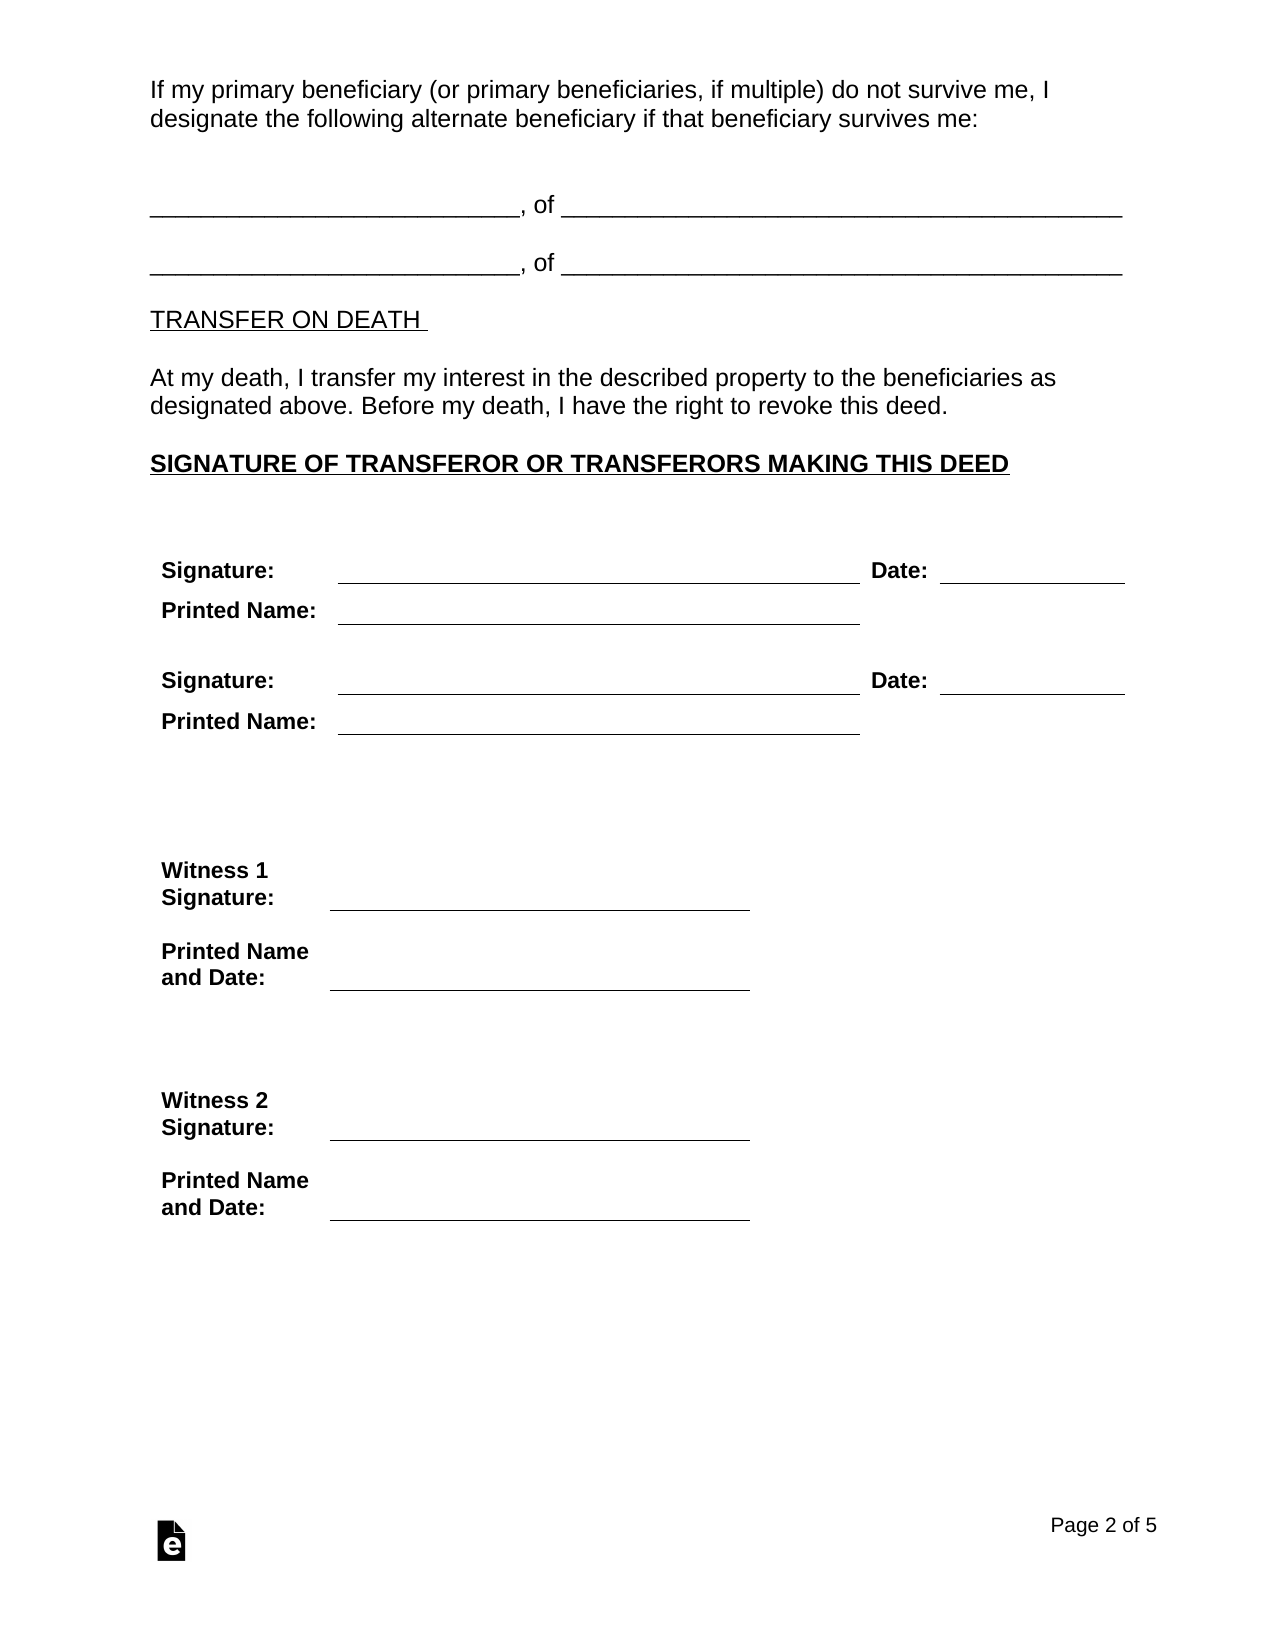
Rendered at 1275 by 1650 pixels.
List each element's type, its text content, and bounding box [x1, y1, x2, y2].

table_cell [940, 695, 1125, 734]
table_cell Printed Name and Date: [150, 910, 329, 990]
table_header [338, 478, 859, 583]
table_cell [860, 694, 939, 734]
table_header [940, 653, 1125, 694]
table_header [940, 478, 1125, 583]
text If my primary beneficiary (or primary beneficiaries, if multiple) do not survive me, I designate the following alternate beneficiary if that beneficiary survives me: [150, 75, 1125, 132]
text _____________________________, of ____________________________________________ [150, 247, 1125, 276]
table_cell Printed Name: [150, 583, 337, 623]
text At my death, I transfer my interest in the described property to the beneficiaries as designated above. Before my death, I have the right to revoke this deed. [150, 362, 1125, 420]
table_header Witness 1 Signature: [150, 779, 329, 910]
table_header Date: [860, 653, 939, 694]
table_header Date: [860, 478, 939, 583]
table_header Signature: [150, 653, 337, 694]
table_header [330, 1035, 750, 1140]
table_cell [940, 584, 1125, 623]
text _____________________________, of ____________________________________________ [150, 190, 1125, 219]
table_cell [330, 1141, 750, 1220]
table_cell [338, 584, 859, 623]
table_header [330, 779, 750, 910]
table_cell [330, 911, 750, 990]
table_cell [338, 695, 859, 734]
table_header [338, 653, 859, 694]
table_cell [860, 583, 939, 623]
text SIGNATURE OF TRANSFEROR OR TRANSFERORS MAKING THIS DEED [150, 449, 1125, 477]
text TRANSFER ON DEATH [150, 305, 1125, 334]
table_cell Printed Name: [150, 694, 337, 734]
table_cell Printed Name and Date: [150, 1140, 329, 1220]
table_header Witness 2 Signature: [150, 1035, 329, 1140]
table_header Signature: [150, 478, 337, 583]
